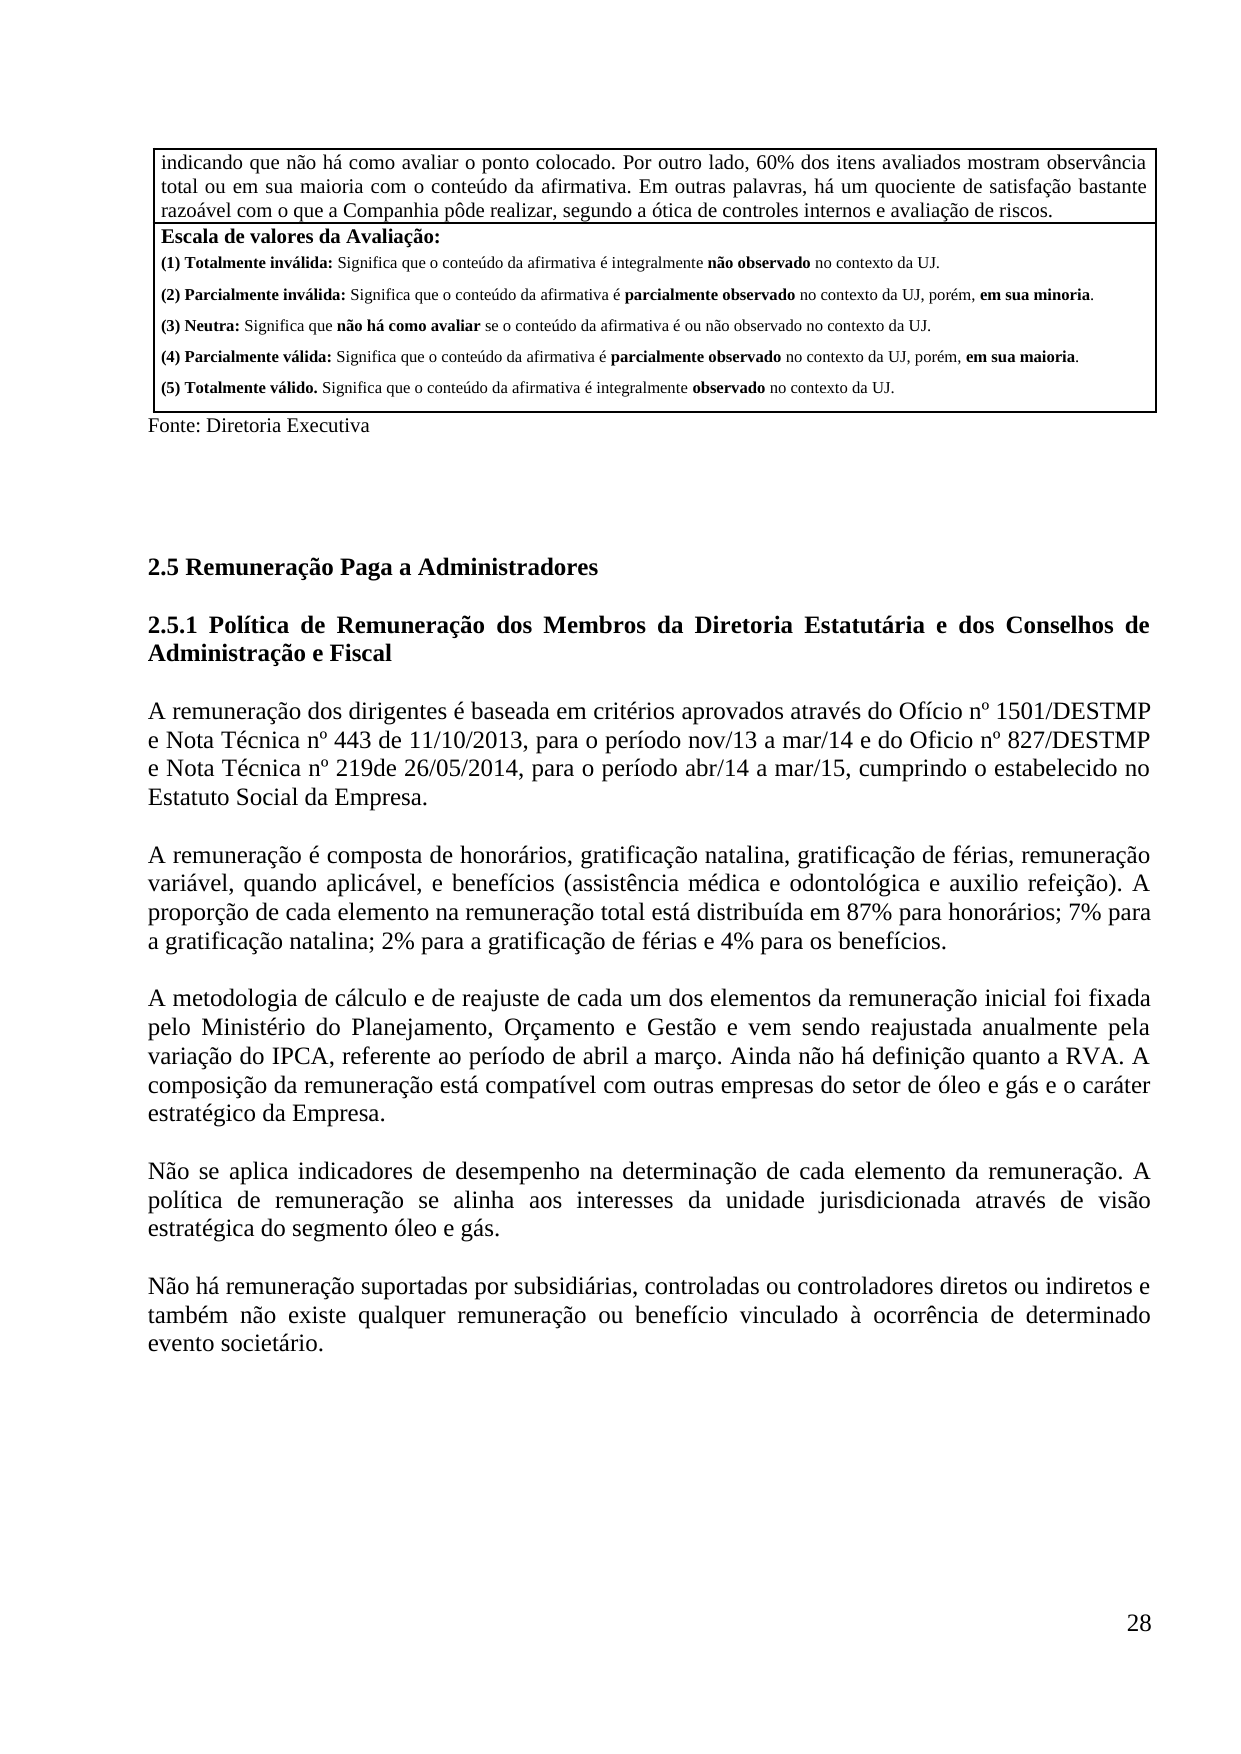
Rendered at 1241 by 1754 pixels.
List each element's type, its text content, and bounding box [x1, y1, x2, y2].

text 2.5 Remuneração Paga a Administradores [148, 552, 1152, 581]
text A remuneração é composta de honorários, gratificação natalina, gratificação de férias, remuneração variável, quando aplicável, e benefícios (assistência médica e odontológica e auxilio refeição). A proporção de cada elemento na remuneração total está distribuída em 87% para honorários; 7% para a gratificação natalina; 2% para a gratificação de férias e 4% para os benefícios. [148, 840, 1152, 955]
table_cell (2) Parcialmente inválida: Significa que o conteúdo da afirmativa é parcialmente observado no contexto da UJ, porém, em sua minoria. [155, 285, 1155, 316]
table_cell (1) Totalmente inválida: Significa que o conteúdo da afirmativa é integralmente não observado no contexto da UJ. [155, 253, 1155, 284]
table_cell indicando que não há como avaliar o ponto colocado. Por outro lado, 60% dos itens avaliados mostram observância total ou em sua maioria com o conteúdo da afirmativa. Em outras palavras, há um quociente de satisfação bastante razoável com o que a Companhia pôde realizar, segundo a ótica de controles internos e avaliação de riscos. [155, 150, 1155, 222]
text A metodologia de cálculo e de reajuste de cada um dos elementos da remuneração inicial foi fixada pelo Ministério do Planejamento, Orçamento e Gestão e vem sendo reajustada anualmente pela variação do IPCA, referente ao período de abril a março. Ainda não há definição quanto a RVA. A composição da remuneração está compatível com outras empresas do setor de óleo e gás e o caráter estratégico da Empresa. [148, 983, 1152, 1127]
text A remuneração dos dirigentes é baseada em critérios aprovados através do Ofício nº 1501/DESTMP e Nota Técnica nº 443 de 11/10/2013, para o período nov/13 a mar/14 e do Oficio nº 827/DESTMP e Nota Técnica nº 219de 26/05/2014, para o período abr/14 a mar/15, cumprindo o estabelecido no Estatuto Social da Empresa. [148, 696, 1152, 811]
text Fonte: Diretoria Executiva [148, 413, 1152, 437]
table_cell Escala de valores da Avaliação: [155, 224, 1155, 253]
text Não há remuneração suportadas por subsidiárias, controladas ou controladores diretos ou indiretos e também não existe qualquer remuneração ou benefício vinculado à ocorrência de determinado evento societário. [148, 1271, 1152, 1357]
text 2.5.1 Política de Remuneração dos Membros da Diretoria Estatutária e dos Conselhos de Administração e Fiscal [148, 610, 1152, 667]
table_cell (3) Neutra: Significa que não há como avaliar se o conteúdo da afirmativa é ou não observado no contexto da UJ. [155, 316, 1155, 347]
text Não se aplica indicadores de desempenho na determinação de cada elemento da remuneração. A política de remuneração se alinha aos interesses da unidade jurisdicionada através de visão estratégica do segmento óleo e gás. [148, 1156, 1152, 1242]
table_cell (4) Parcialmente válida: Significa que o conteúdo da afirmativa é parcialmente observado no contexto da UJ, porém, em sua maioria. [155, 347, 1155, 378]
table_cell (5) Totalmente válido. Significa que o conteúdo da afirmativa é integralmente observado no contexto da UJ. [155, 378, 1155, 411]
